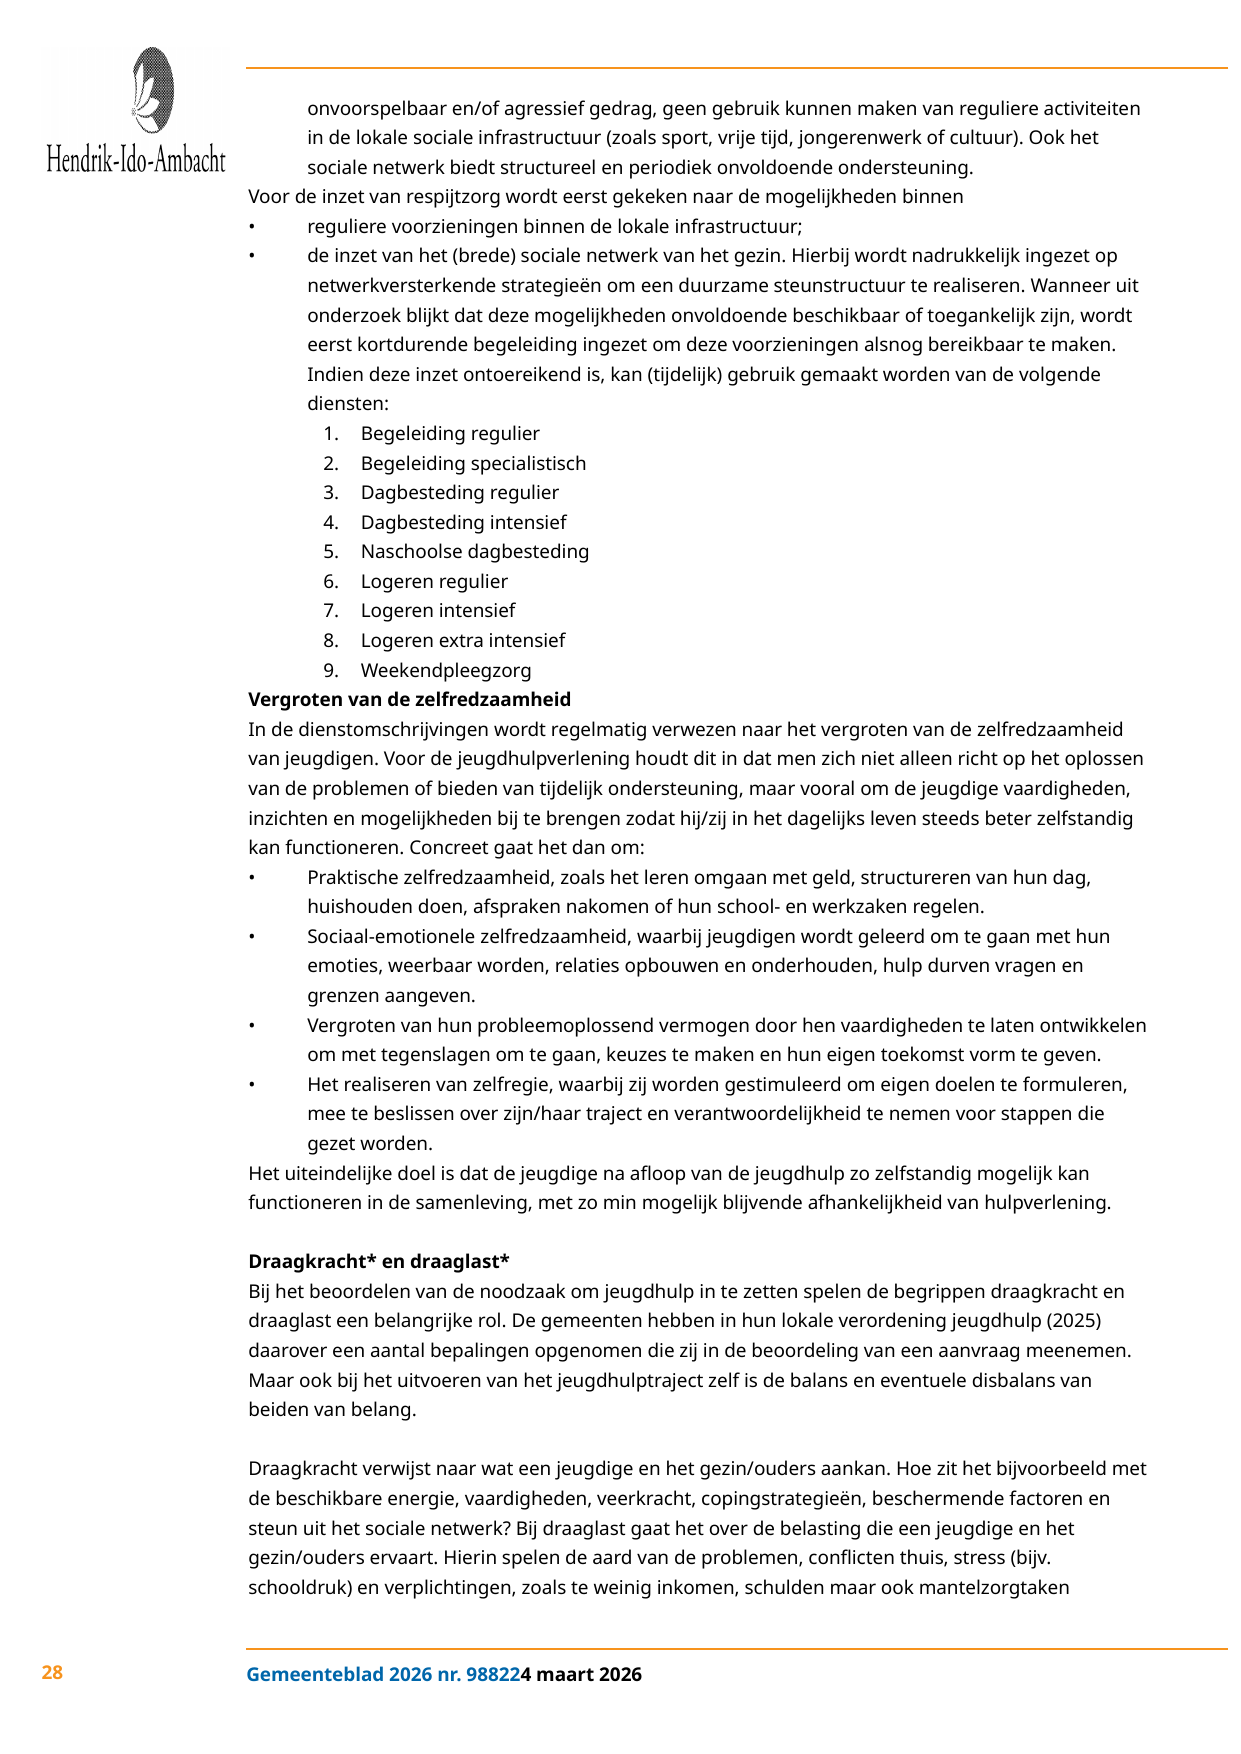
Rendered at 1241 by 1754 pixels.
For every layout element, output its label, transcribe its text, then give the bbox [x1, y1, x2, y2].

text Draagkracht* en draaglast* [248, 1248, 1152, 1274]
text Het uiteindelijke doel is dat de jeugdige na afloop van de jeugdhulp zo zelfstandig mogelijk kan functioneren in de samenleving, met zo min mogelijk blijvende afhankelijkheid van hulpverlening. [248, 1160, 1152, 1215]
list Weekendpleegzorg [323, 657, 1152, 683]
list Sociaal-emotionele zelfredzaamheid, waarbij jeugdigen wordt geleerd om te gaan met hun emoties, weerbaar worden, relaties opbouwen en onderhouden, hulp durven vragen en grenzen aangeven. [248, 923, 1152, 1008]
list Logeren regulier [323, 568, 1152, 594]
list Praktische zelfredzaamheid, zoals het leren omgaan met geld, structureren van hun dag, huishouden doen, afspraken nakomen of hun school- en werkzaken regelen. [248, 864, 1152, 919]
list Vergroten van hun probleemoplossend vermogen door hen vaardigheden te laten ontwikkelen om met tegenslagen om te gaan, keuzes te maken en hun eigen toekomst vorm te geven. [248, 1012, 1152, 1067]
list Naschoolse dagbesteding [323, 538, 1152, 564]
picture [41, 47, 231, 172]
list Logeren intensief [323, 598, 1152, 623]
list onvoorspelbaar en/of agressief gedrag, geen gebruik kunnen maken van reguliere activiteiten in de lokale sociale infrastructuur (zoals sport, vrije tijd, jongerenwerk of cultuur). Ook het sociale netwerk biedt structureel en periodiek onvoldoende ondersteuning. [248, 95, 1152, 180]
list Begeleiding specialistisch [323, 450, 1152, 476]
list de inzet van het (brede) sociale netwerk van het gezin. Hierbij wordt nadrukkelijk ingezet op netwerkversterkende strategieën om een duurzame steunstructuur te realiseren. Wanneer uit onderzoek blijkt dat deze mogelijkheden onvoldoende beschikbaar of toegankelijk zijn, wordt eerst kortdurende begeleiding ingezet om deze voorzieningen alsnog bereikbaar te maken. Indien deze inzet ontoereikend is, kan (tijdelijk) gebruik gemaakt worden van de volgende diensten: [248, 243, 1152, 416]
list Begeleiding regulier [323, 420, 1152, 446]
list Logeren extra intensief [323, 627, 1152, 653]
text Bij het beoordelen van de noodzaak om jeugdhulp in te zetten spelen de begrippen draagkracht en draaglast een belangrijke rol. De gemeenten hebben in hun lokale verordening jeugdhulp (2025) daarover een aantal bepalingen opgenomen die zij in de beoordeling van een aanvraag meenemen. Maar ook bij het uitvoeren van het jeugdhulptraject zelf is de balans en eventuele disbalans van beiden van belang. [248, 1278, 1152, 1422]
text Draagkracht verwijst naar wat een jeugdige en het gezin/ouders aankan. Hoe zit het bijvoorbeeld met de beschikbare energie, vaardigheden, veerkracht, copingstrategieën, beschermende factoren en steun uit het sociale netwerk? Bij draaglast gaat het over de belasting die een jeugdige en het gezin/ouders ervaart. Hierin spelen de aard van de problemen, conflicten thuis, stress (bijv. schooldruk) en verplichtingen, zoals te weinig inkomen, schulden maar ook mantelzorgtaken [248, 1456, 1152, 1600]
text In de dienstomschrijvingen wordt regelmatig verwezen naar het vergroten van de zelfredzaamheid van jeugdigen. Voor de jeugdhulpverlening houdt dit in dat men zich niet alleen richt op het oplossen van de problemen of bieden van tijdelijk ondersteuning, maar vooral om de jeugdige vaardigheden, inzichten en mogelijkheden bij te brengen zodat hij/zij in het dagelijks leven steeds beter zelfstandig kan functioneren. Concreet gaat het dan om: [248, 716, 1152, 860]
list reguliere voorzieningen binnen de lokale infrastructuur; [248, 213, 1152, 239]
text Voor de inzet van respijtzorg wordt eerst gekeken naar de mogelijkheden binnen [248, 183, 1152, 209]
text Vergroten van de zelfredzaamheid [248, 686, 1152, 712]
list Dagbesteding regulier [323, 479, 1152, 505]
list Dagbesteding intensief [323, 509, 1152, 535]
list Het realiseren van zelfregie, waarbij zij worden gestimuleerd om eigen doelen te formuleren, mee te beslissen over zijn/haar traject en verantwoordelijkheid te nemen voor stappen die gezet worden. [248, 1071, 1152, 1156]
